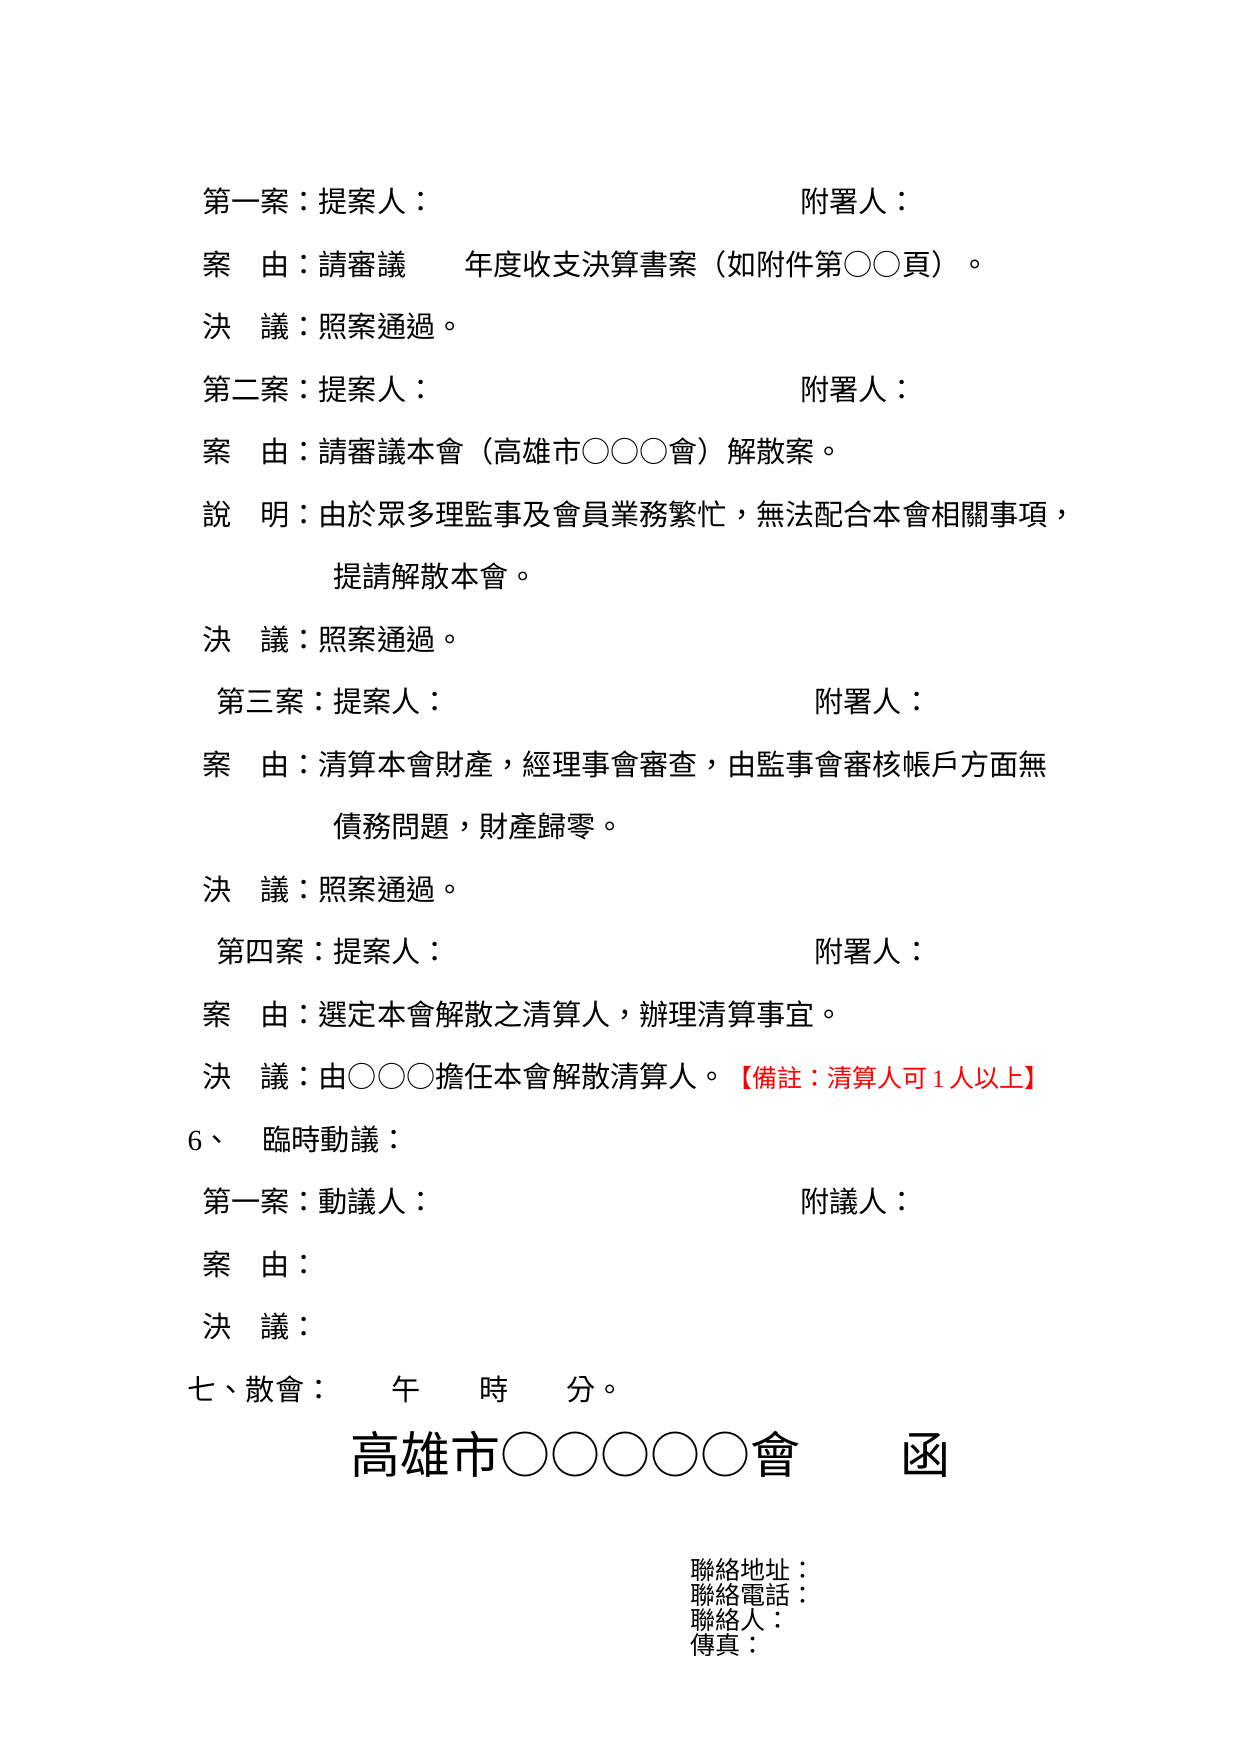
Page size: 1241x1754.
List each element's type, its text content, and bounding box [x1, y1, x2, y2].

text 決 議： [187, 1283, 1053, 1346]
text 聯絡電話： [690, 1584, 1172, 1609]
text 七、散會： 午 時 分。 [187, 1346, 1053, 1408]
text 高雄市○○○○○會 函 [146, 1416, 1153, 1488]
text 決 議：照案通過。 [187, 596, 1053, 658]
text 案 由：請審議本會（高雄市○○○會）解散案。 [187, 408, 1053, 471]
text 第二案：提案人： 附署人： [187, 346, 1053, 408]
text 第三案：提案人： 附署人： [187, 658, 1053, 721]
text 第四案：提案人： 附署人： [187, 908, 1053, 971]
text 決 議：由○○○擔任本會解散清算人。【備註：清算人可1人以上】 [187, 1033, 1053, 1096]
list 臨時動議： [187, 1096, 1053, 1158]
text 案 由：選定本會解散之清算人，辦理清算事宜。 [187, 971, 1053, 1033]
text 聯絡地址： [690, 1559, 1172, 1584]
text 說 明：由於眾多理監事及會員業務繁忙，無法配合本會相關事項，提請解散本會。 [187, 471, 1053, 596]
text 第一案：動議人： 附議人： [187, 1158, 1053, 1221]
text 決 議：照案通過。 [187, 283, 1053, 346]
text 聯絡人： [690, 1609, 1172, 1634]
text 案 由：請審議 年度收支決算書案（如附件第○○頁）。 [187, 221, 1053, 283]
text 案 由： [187, 1221, 1053, 1283]
text 第一案：提案人： 附署人： [187, 158, 1053, 221]
text 案 由：清算本會財產，經理事會審查，由監事會審核帳戶方面無債務問題，財產歸零。 [187, 721, 1053, 846]
text 決 議：照案通過。 [187, 846, 1053, 908]
text 傳真： [690, 1634, 1172, 1659]
